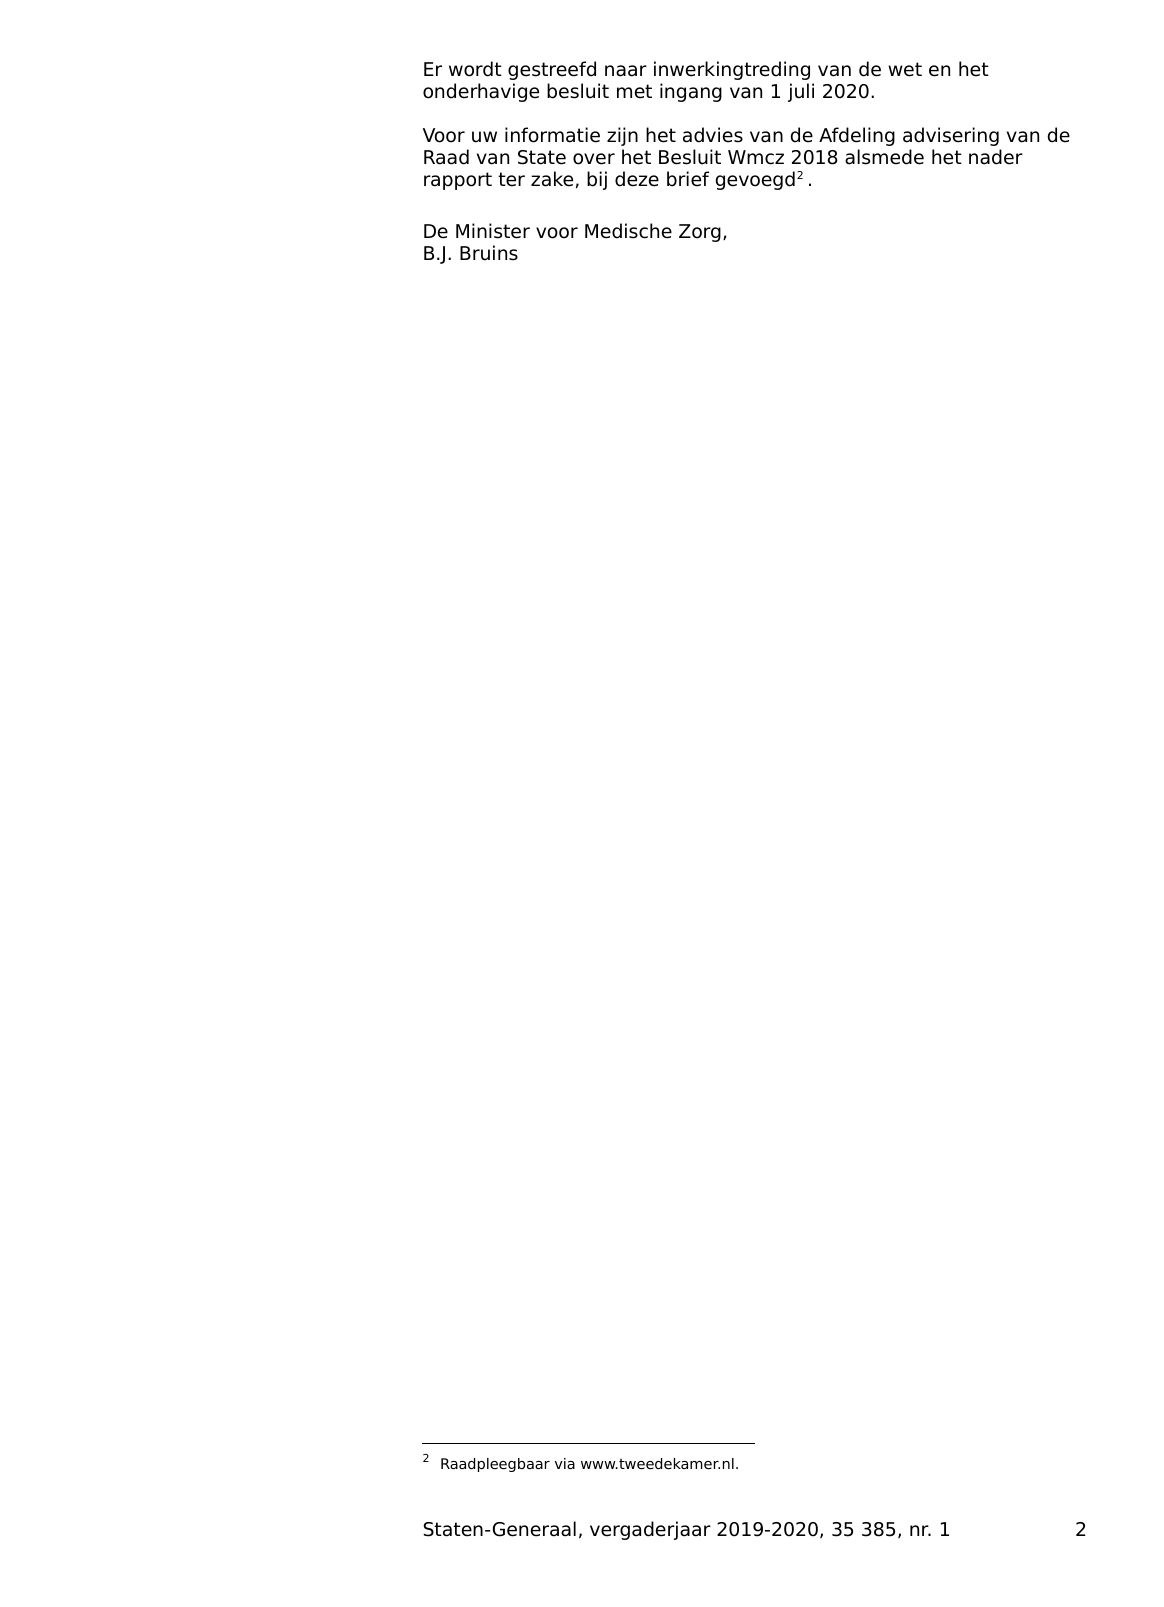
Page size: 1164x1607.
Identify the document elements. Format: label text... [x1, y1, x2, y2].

text Er wordt gestreefd naar inwerkingtreding van de wet en het onderhavige besluit met ingang van 1 juli 2020. [422, 59, 1087, 103]
text Raadpleegbaar via www.tweedekamer.nl. [422, 1452, 1087, 1474]
text Voor uw informatie zijn het advies van de Afdeling advisering van de Raad van State over het Besluit Wmcz 2018 alsmede het nader rapport ter zake, bij deze brief gevoegd. [422, 125, 1087, 191]
text De Minister voor Medische Zorg, B.J. Bruins [422, 221, 1087, 265]
